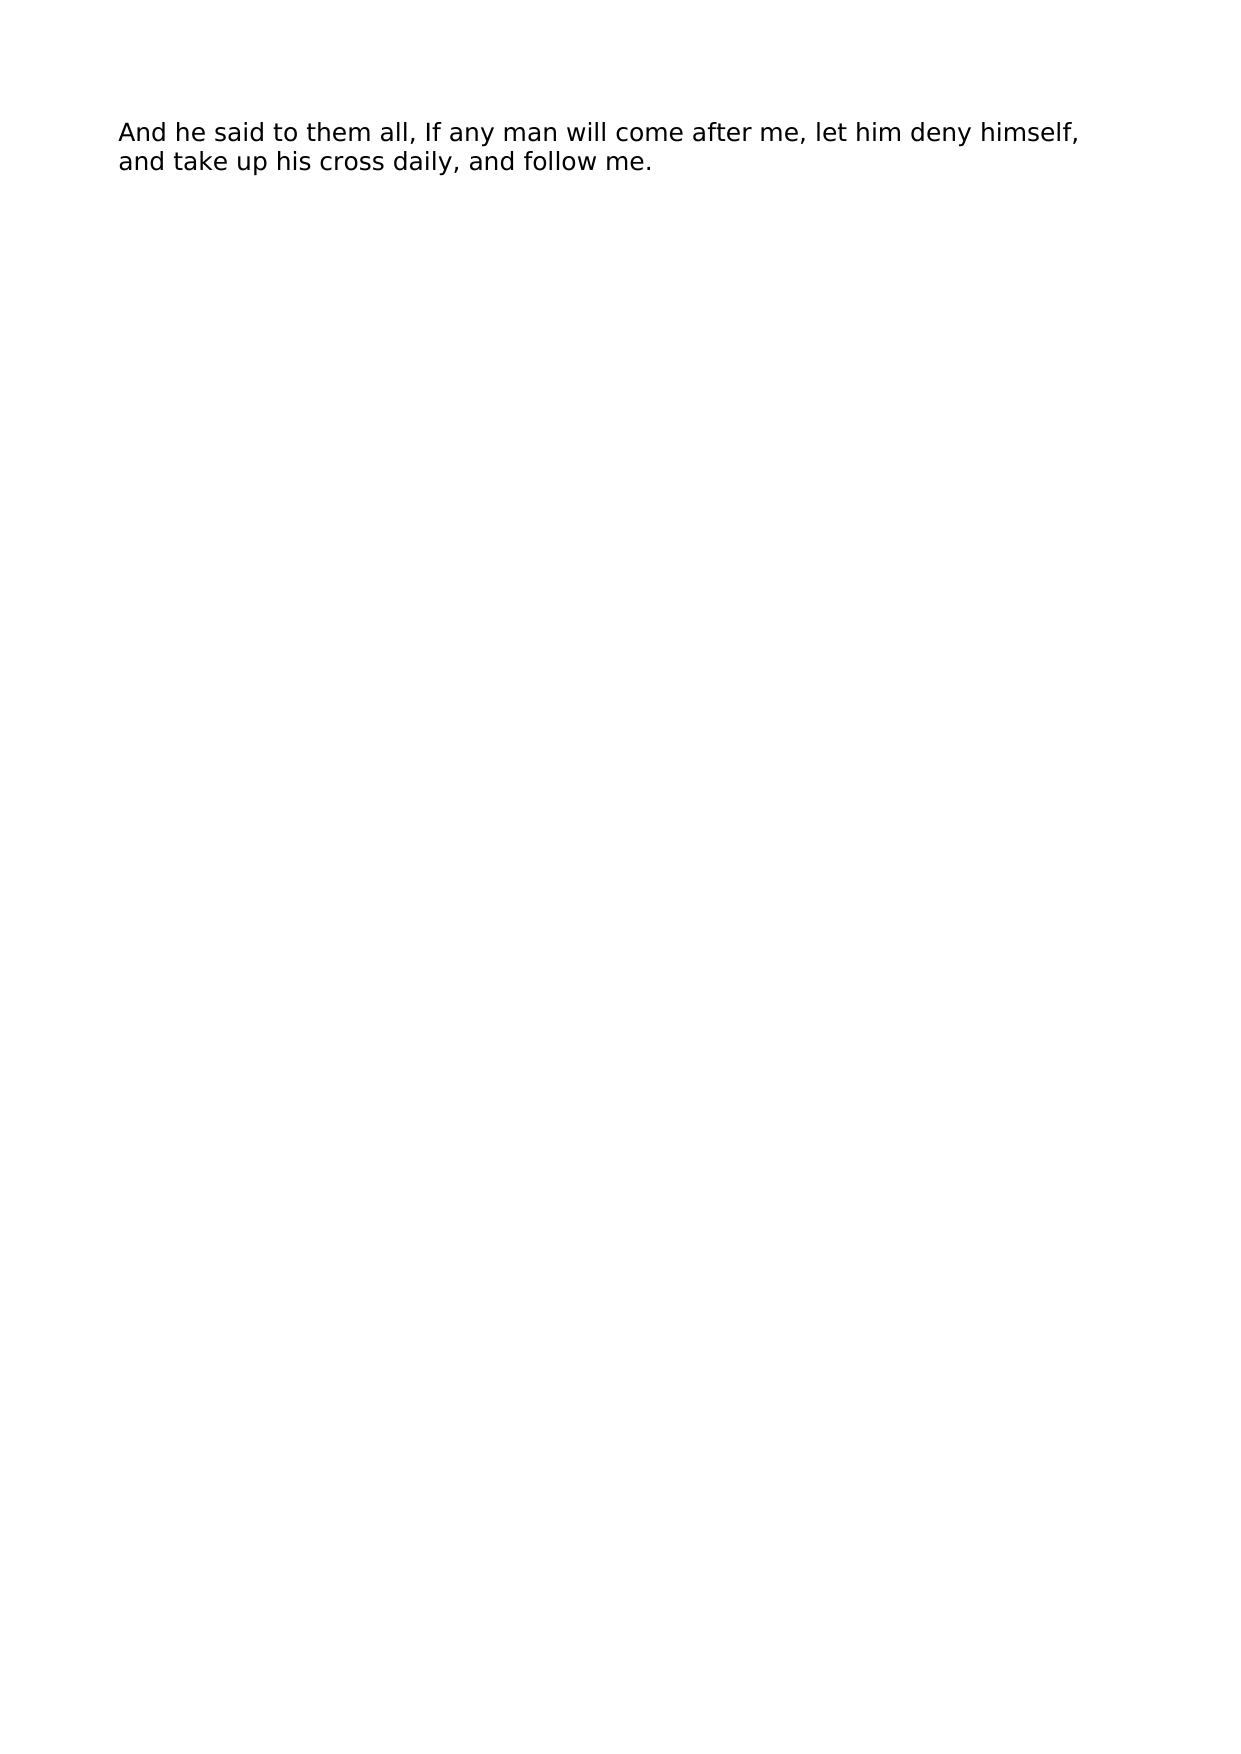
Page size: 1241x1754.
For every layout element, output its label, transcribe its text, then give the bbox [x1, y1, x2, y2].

text And he said to them all, If any man will come after me, let him deny himself, and take up his cross daily, and follow me. [118, 118, 1122, 176]
